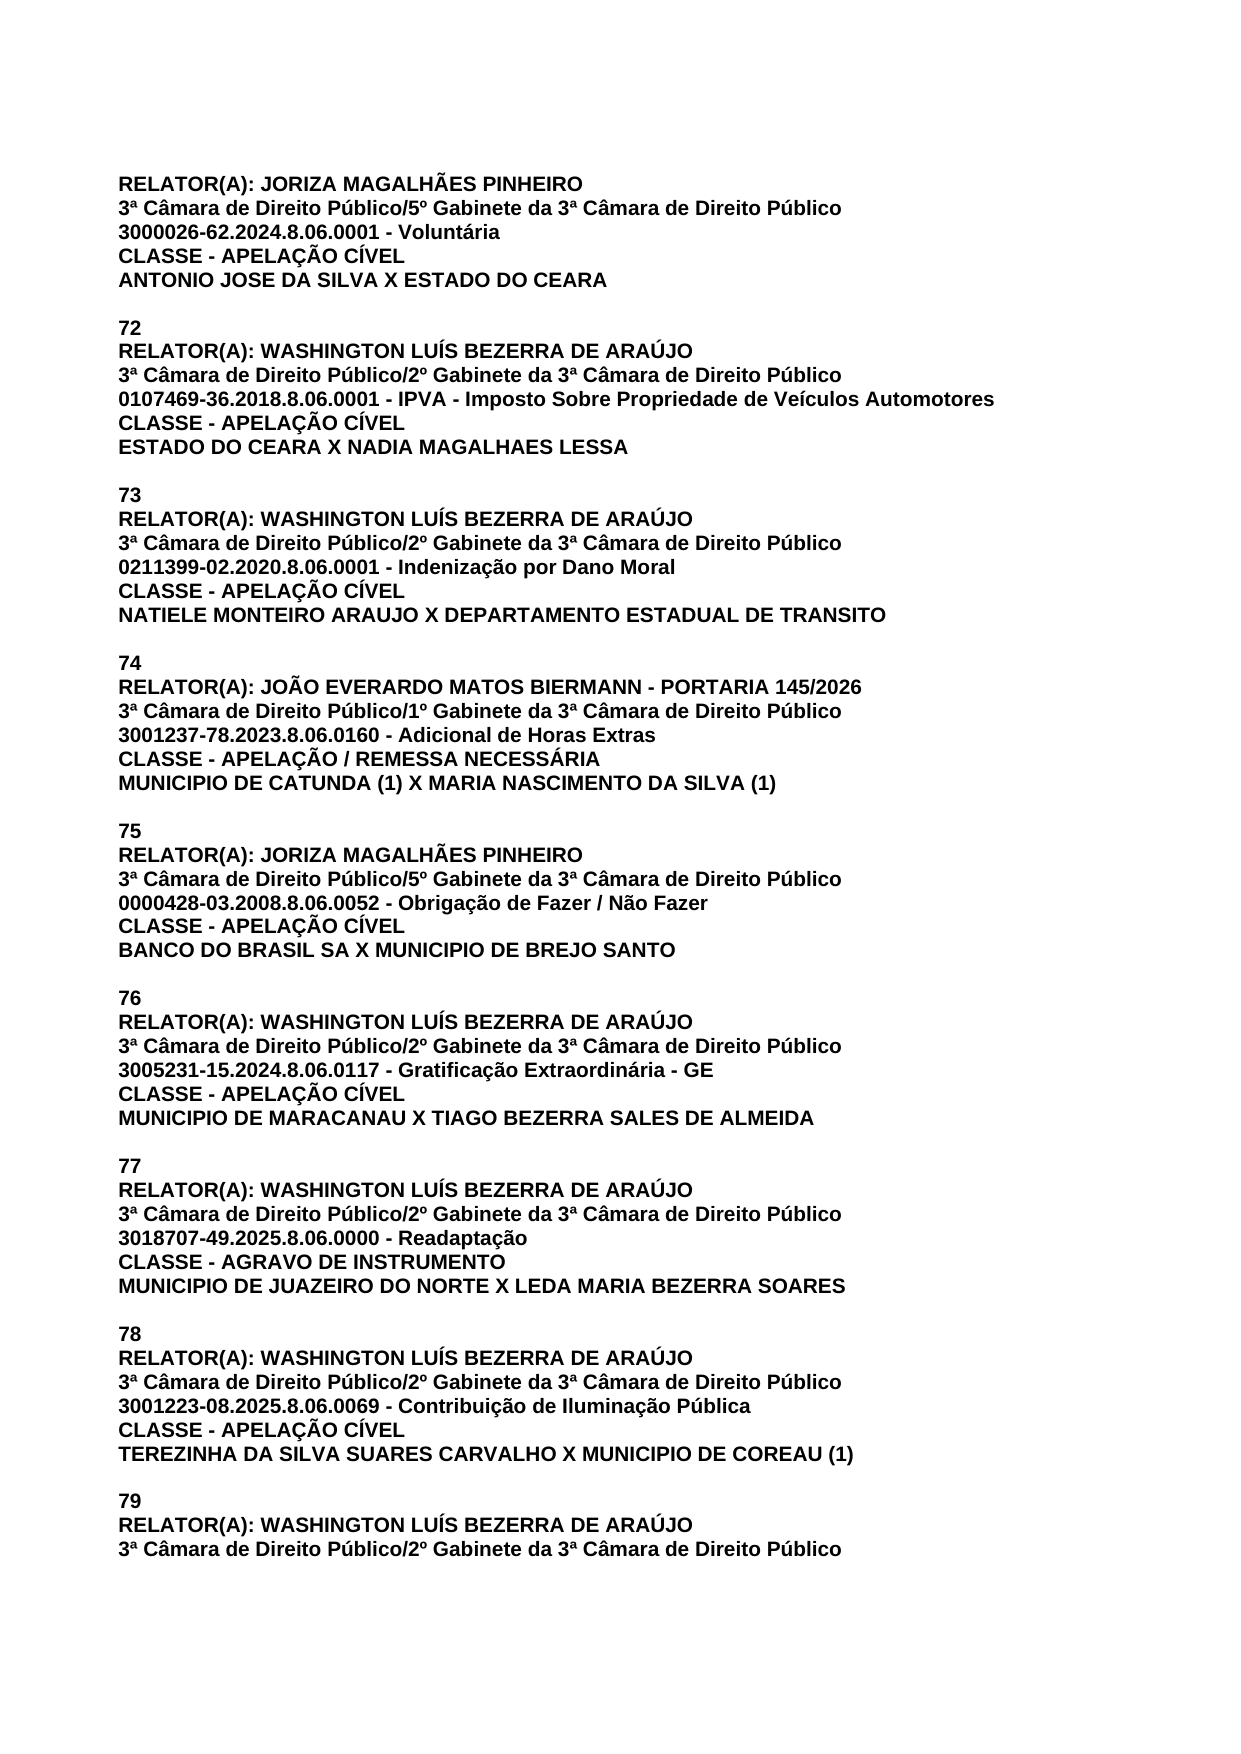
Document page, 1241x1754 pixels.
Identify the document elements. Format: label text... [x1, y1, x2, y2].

text RELATOR(A): WASHINGTON LUÍS BEZERRA DE ARAÚJO [118, 1178, 1122, 1202]
text CLASSE - APELAÇÃO CÍVEL [118, 579, 1122, 603]
text 3ª Câmara de Direito Público/2º Gabinete da 3ª Câmara de Direito Público [118, 363, 1122, 387]
text CLASSE - APELAÇÃO CÍVEL [118, 1417, 1122, 1441]
text 79 [118, 1489, 1122, 1513]
text CLASSE - APELAÇÃO / REMESSA NECESSÁRIA [118, 747, 1122, 771]
text CLASSE - APELAÇÃO CÍVEL [118, 243, 1122, 267]
text MUNICIPIO DE CATUNDA (1) X MARIA NASCIMENTO DA SILVA (1) [118, 771, 1122, 794]
text 74 [118, 651, 1122, 675]
text 3001237-78.2023.8.06.0160 - Adicional de Horas Extras [118, 723, 1122, 747]
text RELATOR(A): WASHINGTON LUÍS BEZERRA DE ARAÚJO [118, 339, 1122, 363]
text CLASSE - APELAÇÃO CÍVEL [118, 411, 1122, 435]
text 3ª Câmara de Direito Público/5º Gabinete da 3ª Câmara de Direito Público [118, 196, 1122, 219]
text NATIELE MONTEIRO ARAUJO X DEPARTAMENTO ESTADUAL DE TRANSITO [118, 603, 1122, 627]
text 3ª Câmara de Direito Público/2º Gabinete da 3ª Câmara de Direito Público [118, 1369, 1122, 1393]
text RELATOR(A): WASHINGTON LUÍS BEZERRA DE ARAÚJO [118, 507, 1122, 531]
text MUNICIPIO DE JUAZEIRO DO NORTE X LEDA MARIA BEZERRA SOARES [118, 1274, 1122, 1298]
text 3ª Câmara de Direito Público/2º Gabinete da 3ª Câmara de Direito Público [118, 1034, 1122, 1058]
text 3ª Câmara de Direito Público/2º Gabinete da 3ª Câmara de Direito Público [118, 531, 1122, 555]
text 0000428-03.2008.8.06.0052 - Obrigação de Fazer / Não Fazer [118, 890, 1122, 914]
text 3ª Câmara de Direito Público/2º Gabinete da 3ª Câmara de Direito Público [118, 1537, 1122, 1561]
text TEREZINHA DA SILVA SUARES CARVALHO X MUNICIPIO DE COREAU (1) [118, 1441, 1122, 1465]
text 3001223-08.2025.8.06.0069 - Contribuição de Iluminação Pública [118, 1393, 1122, 1417]
text 78 [118, 1322, 1122, 1346]
text RELATOR(A): JOÃO EVERARDO MATOS BIERMANN - PORTARIA 145/2026 [118, 675, 1122, 699]
text 76 [118, 986, 1122, 1010]
text RELATOR(A): JORIZA MAGALHÃES PINHEIRO [118, 842, 1122, 866]
text ANTONIO JOSE DA SILVA X ESTADO DO CEARA [118, 267, 1122, 291]
text 3005231-15.2024.8.06.0117 - Gratificação Extraordinária - GE [118, 1058, 1122, 1082]
text 3000026-62.2024.8.06.0001 - Voluntária [118, 219, 1122, 243]
text 72 [118, 315, 1122, 339]
text 3018707-49.2025.8.06.0000 - Readaptação [118, 1226, 1122, 1250]
text 0211399-02.2020.8.06.0001 - Indenização por Dano Moral [118, 555, 1122, 579]
text BANCO DO BRASIL SA X MUNICIPIO DE BREJO SANTO [118, 938, 1122, 962]
text 3ª Câmara de Direito Público/2º Gabinete da 3ª Câmara de Direito Público [118, 1202, 1122, 1226]
text MUNICIPIO DE MARACANAU X TIAGO BEZERRA SALES DE ALMEIDA [118, 1106, 1122, 1130]
text 3ª Câmara de Direito Público/1º Gabinete da 3ª Câmara de Direito Público [118, 699, 1122, 723]
text 0107469-36.2018.8.06.0001 - IPVA - Imposto Sobre Propriedade de Veículos Automotores [118, 387, 1122, 411]
text RELATOR(A): WASHINGTON LUÍS BEZERRA DE ARAÚJO [118, 1513, 1122, 1537]
text ESTADO DO CEARA X NADIA MAGALHAES LESSA [118, 435, 1122, 459]
text CLASSE - APELAÇÃO CÍVEL [118, 914, 1122, 938]
text CLASSE - APELAÇÃO CÍVEL [118, 1082, 1122, 1106]
text RELATOR(A): JORIZA MAGALHÃES PINHEIRO [118, 172, 1122, 196]
text RELATOR(A): WASHINGTON LUÍS BEZERRA DE ARAÚJO [118, 1346, 1122, 1369]
text 73 [118, 483, 1122, 507]
text 3ª Câmara de Direito Público/5º Gabinete da 3ª Câmara de Direito Público [118, 866, 1122, 890]
text CLASSE - AGRAVO DE INSTRUMENTO [118, 1250, 1122, 1274]
text RELATOR(A): WASHINGTON LUÍS BEZERRA DE ARAÚJO [118, 1010, 1122, 1034]
text 75 [118, 818, 1122, 842]
text 77 [118, 1154, 1122, 1178]
